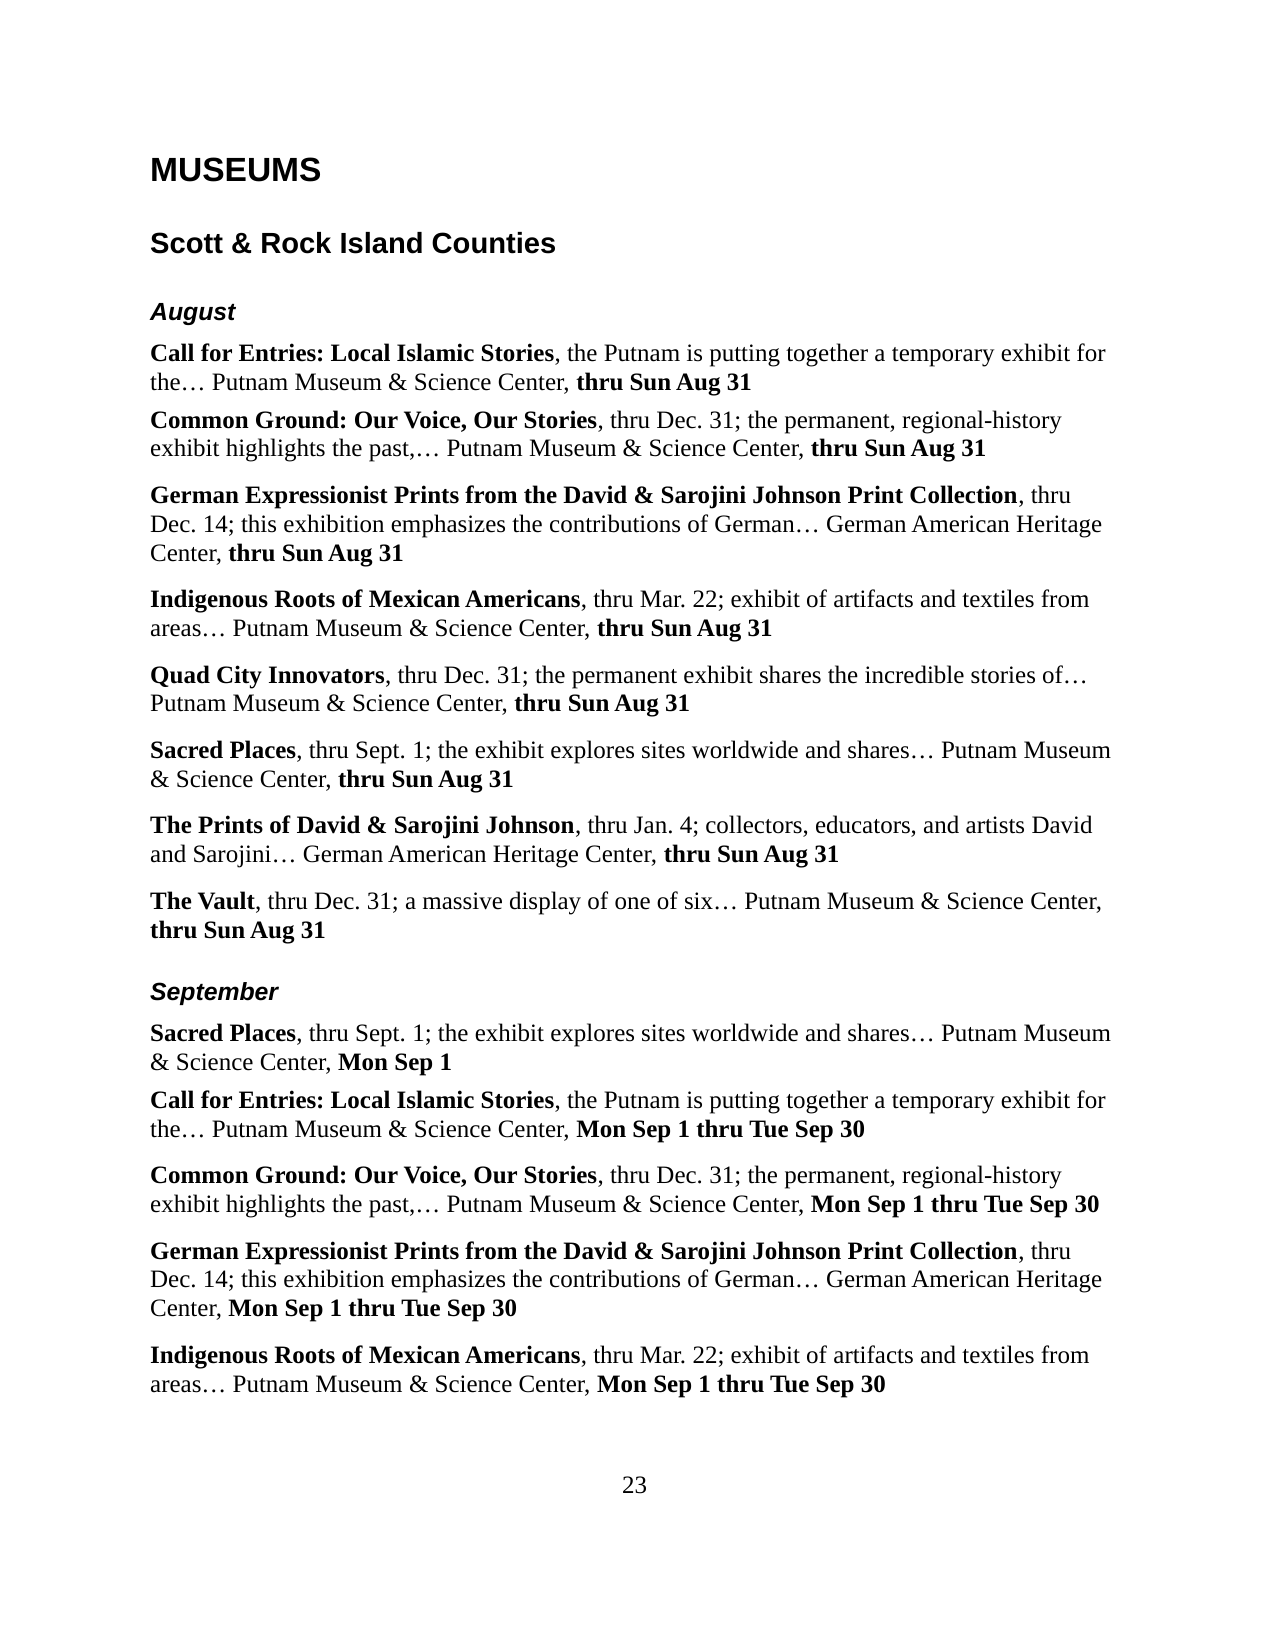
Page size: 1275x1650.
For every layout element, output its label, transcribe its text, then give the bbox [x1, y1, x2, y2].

text The Prints of David & Sarojini Johnson, thru Jan. 4; collectors, educators, and artists David and Sarojini… German American Heritage Center, thru Sun Aug 31 [150, 811, 1125, 868]
text Common Ground: Our Voice, Our Stories, thru Dec. 31; the permanent, regional-history exhibit highlights the past,… Putnam Museum & Science Center, Mon Sep 1 thru Tue Sep 30 [150, 1160, 1125, 1218]
subtitle Scott & Rock Island Counties [150, 226, 1125, 260]
text Call for Entries: Local Islamic Stories, the Putnam is putting together a temporary exhibit for the… Putnam Museum & Science Center, Mon Sep 1 thru Tue Sep 30 [150, 1085, 1125, 1142]
subtitle August [150, 297, 1125, 326]
text Sacred Places, thru Sept. 1; the exhibit explores sites worldwide and shares… Putnam Museum & Science Center, Mon Sep 1 [150, 1018, 1125, 1076]
text The Vault, thru Dec. 31; a massive display of one of six… Putnam Museum & Science Center, thru Sun Aug 31 [150, 886, 1125, 943]
text Indigenous Roots of Mexican Americans, thru Mar. 22; exhibit of artifacts and textiles from areas… Putnam Museum & Science Center, thru Sun Aug 31 [150, 584, 1125, 642]
subtitle September [150, 977, 1125, 1006]
text Call for Entries: Local Islamic Stories, the Putnam is putting together a temporary exhibit for the… Putnam Museum & Science Center, thru Sun Aug 31 [150, 338, 1125, 396]
text Common Ground: Our Voice, Our Stories, thru Dec. 31; the permanent, regional-history exhibit highlights the past,… Putnam Museum & Science Center, thru Sun Aug 31 [150, 405, 1125, 462]
text Indigenous Roots of Mexican Americans, thru Mar. 22; exhibit of artifacts and textiles from areas… Putnam Museum & Science Center, Mon Sep 1 thru Tue Sep 30 [150, 1340, 1125, 1397]
text German Expressionist Prints from the David & Sarojini Johnson Print Collection, thru Dec. 14; this exhibition emphasizes the contributions of German… German American Heritage Center, thru Sun Aug 31 [150, 480, 1125, 566]
text Quad City Innovators, thru Dec. 31; the permanent exhibit shares the incredible stories of… Putnam Museum & Science Center, thru Sun Aug 31 [150, 660, 1125, 717]
subtitle MUSEUMS [150, 150, 1125, 189]
text Sacred Places, thru Sept. 1; the exhibit explores sites worldwide and shares… Putnam Museum & Science Center, thru Sun Aug 31 [150, 735, 1125, 793]
text German Expressionist Prints from the David & Sarojini Johnson Print Collection, thru Dec. 14; this exhibition emphasizes the contributions of German… German American Heritage Center, Mon Sep 1 thru Tue Sep 30 [150, 1236, 1125, 1322]
